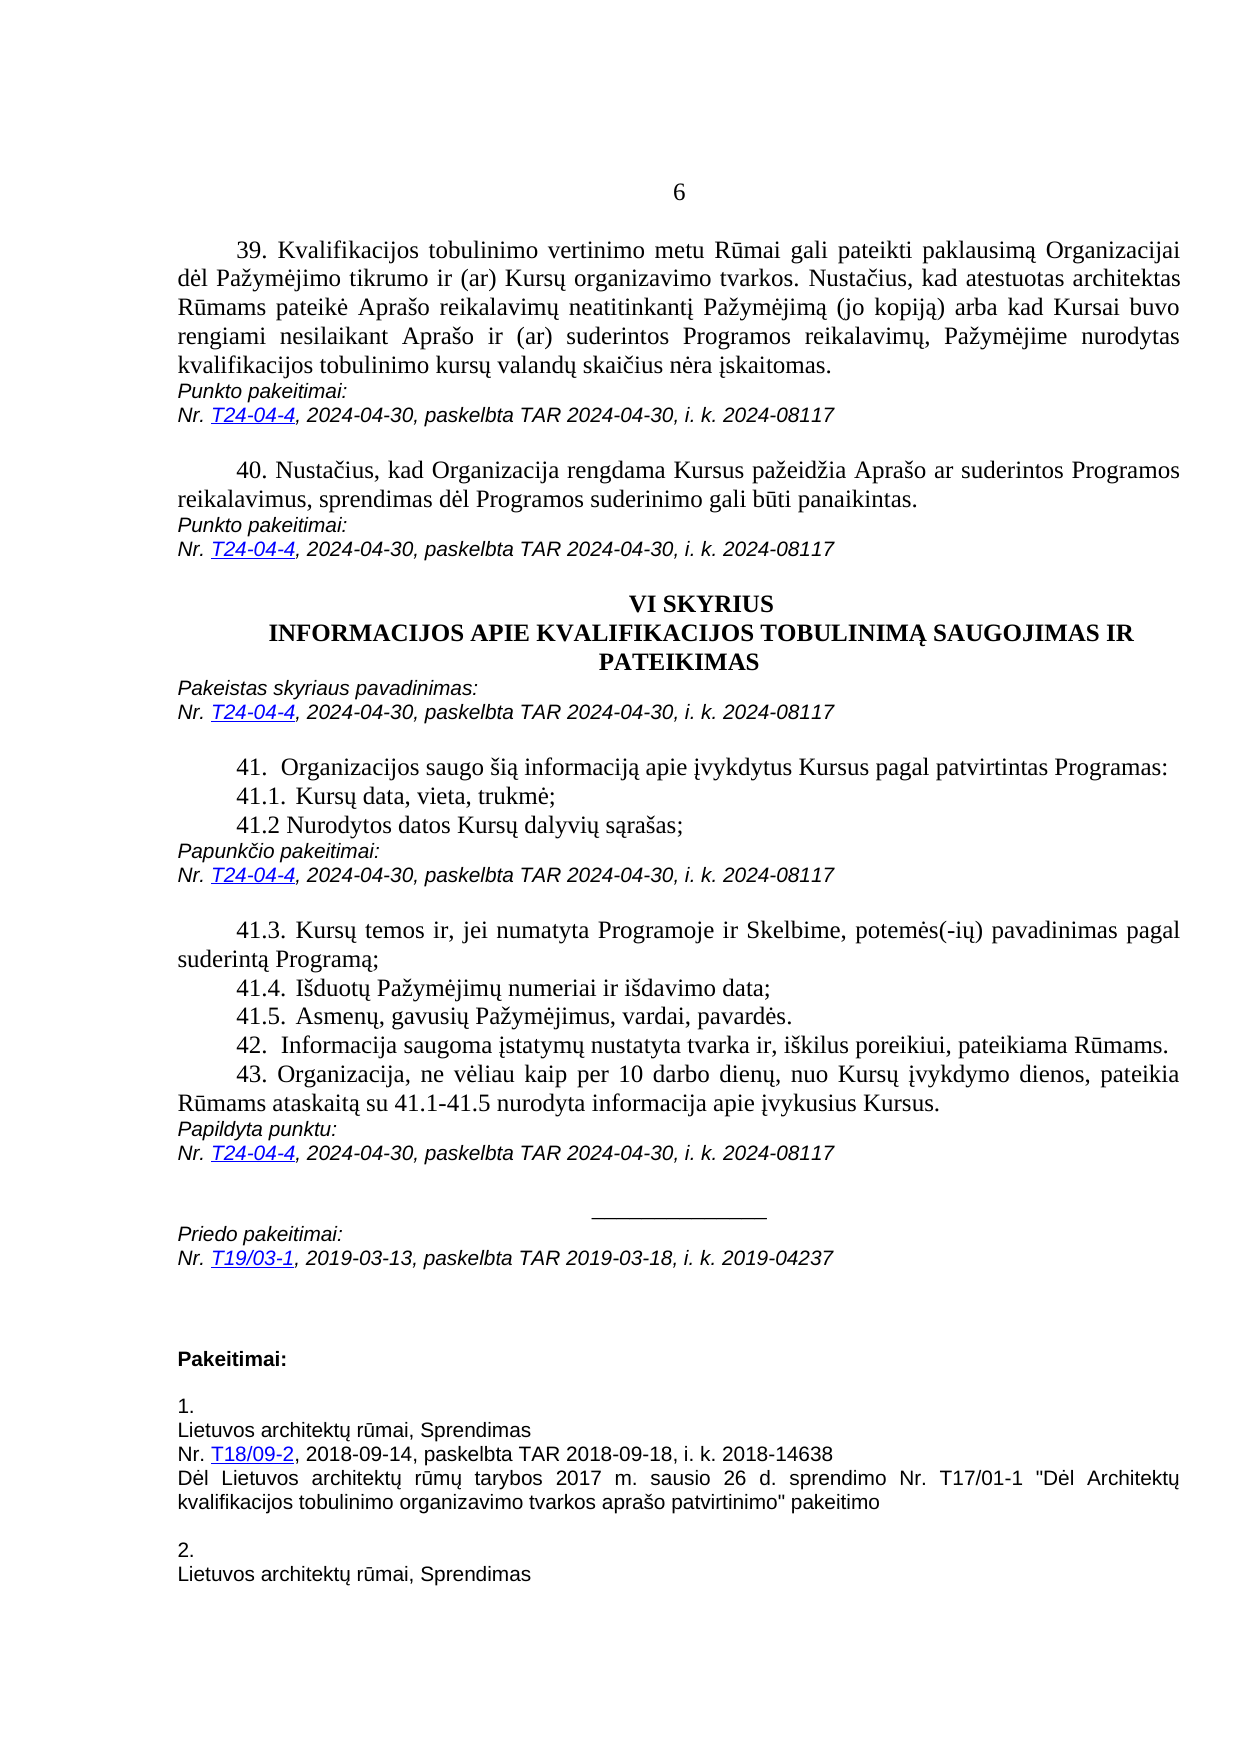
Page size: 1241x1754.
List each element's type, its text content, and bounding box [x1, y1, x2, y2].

text Pakeistas skyriaus pavadinimas: [177, 676, 1181, 699]
text Nr. T24-04-4, 2024-04-30, paskelbta TAR 2024-04-30, i. k. 2024-08117 [177, 402, 1181, 426]
text Lietuvos architektų rūmai, Sprendimas [177, 1418, 1181, 1442]
text 41. Organizacijos saugo šią informaciją apie įvykdytus Kursus pagal patvirtintas Programas: [177, 752, 1181, 781]
text Priedo pakeitimai: [177, 1222, 1181, 1246]
text 2. [177, 1538, 1181, 1562]
text Punkto pakeitimai: [177, 378, 1181, 402]
text 41.3. Kursų temos ir, jei numatyta Programoje ir Skelbime, potemės(-ių) pavadinimas pagal suderintą Programą; [177, 915, 1181, 973]
text 41.4. Išduotų Pažymėjimų numeriai ir išdavimo data; [177, 973, 1181, 1001]
text VI SKYRIUS [177, 589, 1181, 618]
text Punkto pakeitimai: [177, 513, 1181, 537]
text Pakeitimai: [177, 1346, 1181, 1370]
text 42. Informacija saugoma įstatymų nustatyta tvarka ir, iškilus poreikiui, pateikiama Rūmams. [177, 1030, 1181, 1059]
text Nr. T24-04-4, 2024-04-30, paskelbta TAR 2024-04-30, i. k. 2024-08117 [177, 699, 1181, 723]
text Nr. T18/09-2, 2018-09-14, paskelbta TAR 2018-09-18, i. k. 2018-14638 [177, 1442, 1181, 1466]
text 43. Organizacija, ne vėliau kaip per 10 darbo dienų, nuo Kursų įvykdymo dienos, pateikia Rūmams ataskaitą su 41.1-41.5 nurodyta informacija apie įvykusius Kursus. [177, 1059, 1181, 1116]
text 40. Nustačius, kad Organizacija rengdama Kursus pažeidžia Aprašo ar suderintos Programos reikalavimus, sprendimas dėl Programos suderinimo gali būti panaikintas. [177, 455, 1181, 513]
text 41.5. Asmenų, gavusių Pažymėjimus, vardai, pavardės. [177, 1001, 1181, 1030]
text 1. [177, 1394, 1181, 1418]
text INFORMACIJOS APIE KVALIFIKACIJOS TOBULINIMĄ SAUGOJIMAS IR PATEIKIMAS [177, 618, 1181, 676]
text 41.1. Kursų data, vieta, trukmė; [177, 781, 1181, 810]
text Papunkčio pakeitimai: [177, 838, 1181, 862]
text 41.2 Nurodytos datos Kursų dalyvių sąrašas; [177, 810, 1181, 838]
text Nr. T24-04-4, 2024-04-30, paskelbta TAR 2024-04-30, i. k. 2024-08117 [177, 862, 1181, 886]
text Papildyta punktu: [177, 1116, 1181, 1140]
text Lietuvos architektų rūmai, Sprendimas [177, 1562, 1181, 1586]
text Nr. T24-04-4, 2024-04-30, paskelbta TAR 2024-04-30, i. k. 2024-08117 [177, 1140, 1181, 1164]
text Nr. T24-04-4, 2024-04-30, paskelbta TAR 2024-04-30, i. k. 2024-08117 [177, 537, 1181, 561]
text ______________ [177, 1193, 1181, 1222]
text 39. Kvalifikacijos tobulinimo vertinimo metu Rūmai gali pateikti paklausimą Organizacijai dėl Pažymėjimo tikrumo ir (ar) Kursų organizavimo tvarkos. Nustačius, kad atestuotas architektas Rūmams pateikė Aprašo reikalavimų neatitinkantį Pažymėjimą (jo kopiją) arba kad Kursai buvo rengiami nesilaikant Aprašo ir (ar) suderintos Programos reikalavimų, Pažymėjime nurodytas kvalifikacijos tobulinimo kursų valandų skaičius nėra įskaitomas. [177, 235, 1181, 378]
text Dėl Lietuvos architektų rūmų tarybos 2017 m. sausio 26 d. sprendimo Nr. T17/01-1 "Dėl Architektų kvalifikacijos tobulinimo organizavimo tvarkos aprašo patvirtinimo" pakeitimo [177, 1466, 1181, 1514]
text Nr. T19/03-1, 2019-03-13, paskelbta TAR 2019-03-18, i. k. 2019-04237 [177, 1246, 1181, 1270]
